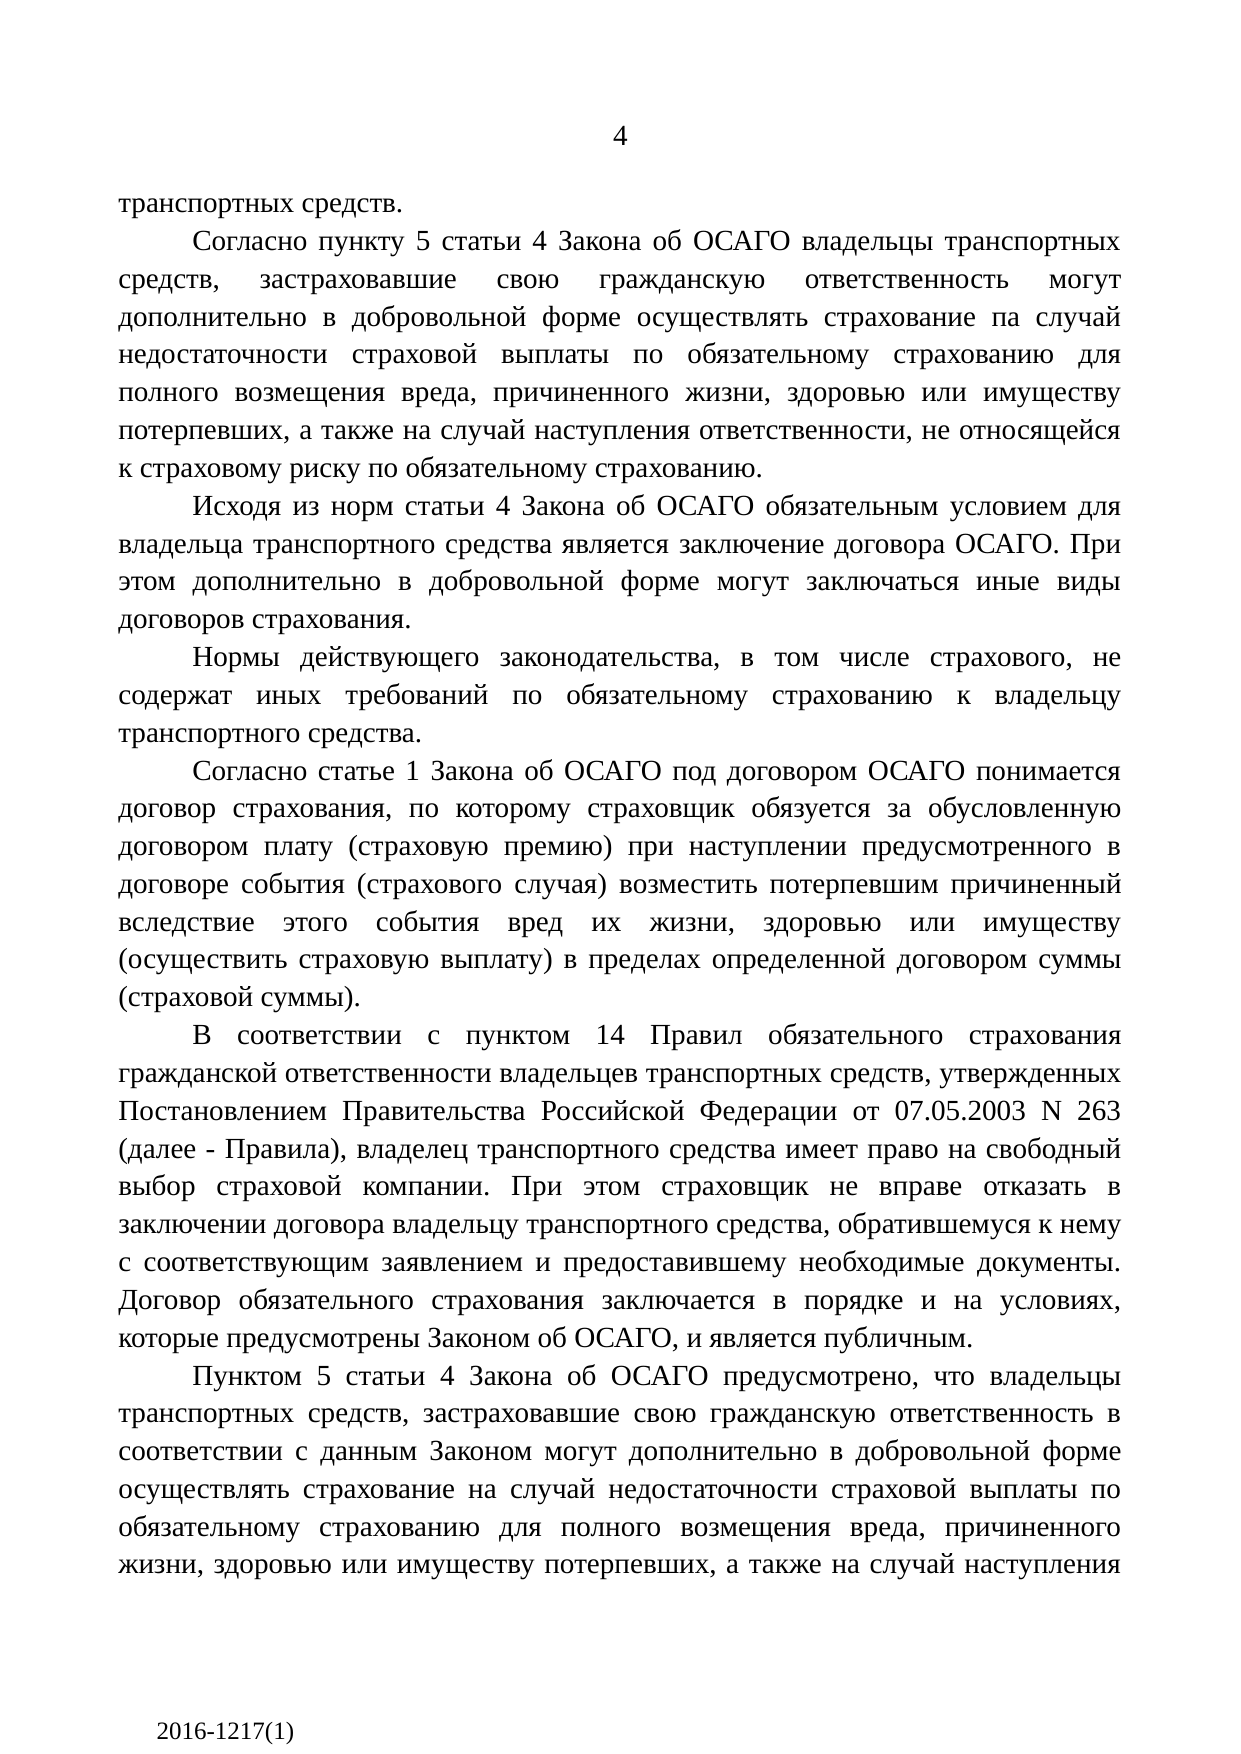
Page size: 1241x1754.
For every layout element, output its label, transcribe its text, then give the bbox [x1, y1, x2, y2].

text Исходя из норм статьи 4 Закона об ОСАГО обязательным условием для владельца транспортного средства является заключение договора ОСАГО. При этом дополнительно в добровольной форме могут заключаться иные виды договоров страхования. [118, 484, 1122, 635]
text Пунктом 5 статьи 4 Закона об ОСАГО предусмотрено, что владельцы транспортных средств, застраховавшие свою гражданскую ответственность в соответствии с данным Законом могут дополнительно в добровольной форме осуществлять страхование на случай недостаточности страховой выплаты по обязательному страхованию для полного возмещения вреда, причиненного жизни, здоровью или имуществу потерпевших, а также на случай наступления [118, 1353, 1122, 1580]
text Согласно пункту 5 статьи 4 Закона об ОСАГО владельцы транспортных средств, застраховавшие свою гражданскую ответственность могут дополнительно в добровольной форме осуществлять страхование па случай недостаточности страховой выплаты по обязательному страхованию для полного возмещения вреда, причиненного жизни, здоровью или имуществу потерпевших, а также на случай наступления ответственности, не относящейся к страховому риску по обязательному страхованию. [118, 219, 1122, 484]
text В соответствии с пунктом 14 Правил обязательного страхования гражданской ответственности владельцев транспортных средств, утвержденных Постановлением Правительства Российской Федерации от 07.05.2003 N 263 (далее - Правила), владелец транспортного средства имеет право на свободный выбор страховой компании. При этом страховщик не вправе отказать в заключении договора владельцу транспортного средства, обратившемуся к нему с соответствующим заявлением и предоставившему необходимые документы. Договор обязательного страхования заключается в порядке и на условиях, которые предусмотрены Законом об ОСАГО, и является публичным. [118, 1013, 1122, 1353]
text транспортных средств. [118, 181, 1122, 219]
text Согласно статье 1 Закона об ОСАГО под договором ОСАГО понимается договор страхования, по которому страховщик обязуется за обусловленную договором плату (страховую премию) при наступлении предусмотренного в договоре события (страхового случая) возместить потерпевшим причиненный вследствие этого события вред их жизни, здоровью или имуществу (осуществить страховую выплату) в пределах определенной договором суммы (страховой суммы). [118, 748, 1122, 1013]
text Нормы действующего законодательства, в том числе страхового, не содержат иных требований по обязательному страхованию к владельцу транспортного средства. [118, 635, 1122, 748]
